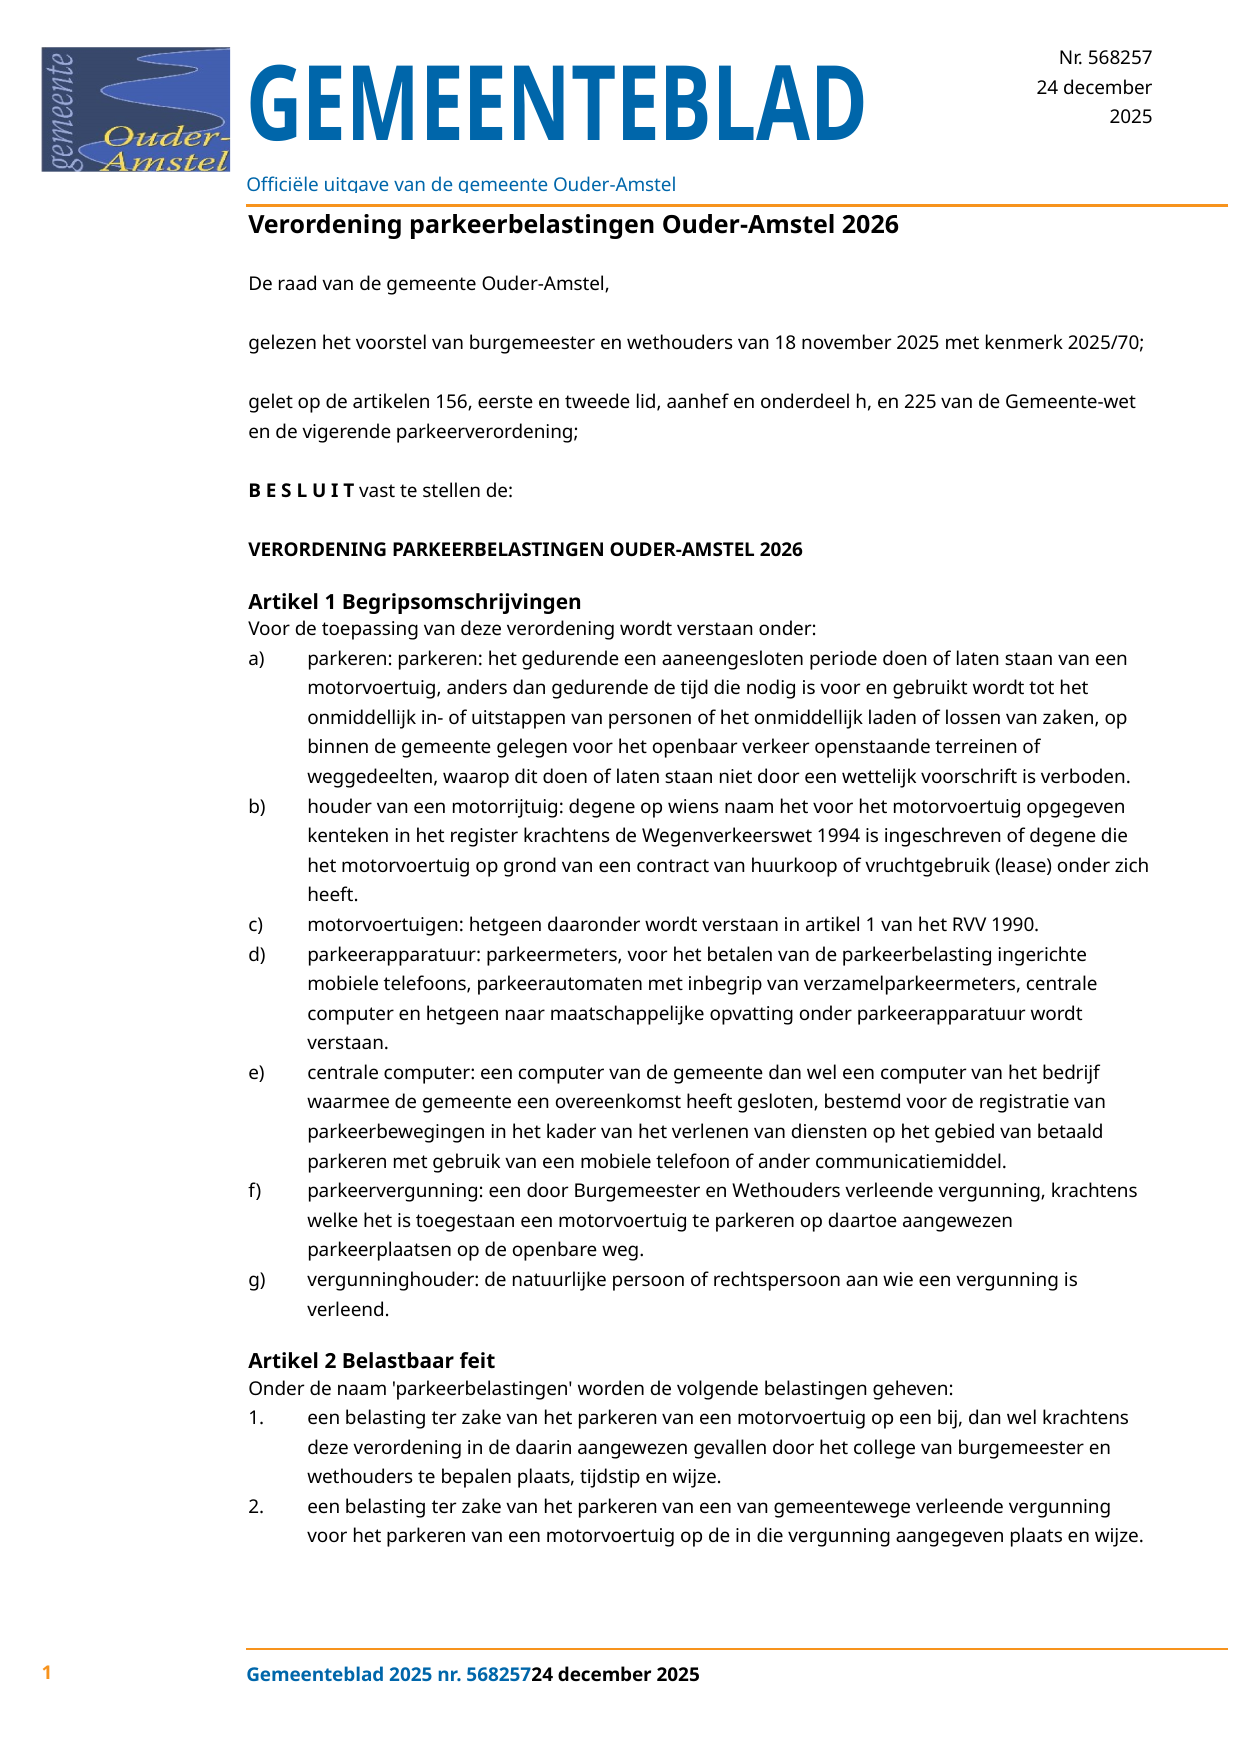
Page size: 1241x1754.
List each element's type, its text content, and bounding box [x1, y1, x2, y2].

list vergunninghouder: de natuurlijke persoon of rechtspersoon aan wie een vergunning is verleend. [248, 1266, 1152, 1322]
text gelet op de artikelen 156, eerste en tweede lid, aanhef en onderdeel h, en 225 van de Gemeente-wet en de vigerende parkeerverordening; [248, 389, 1152, 444]
list centrale computer: een computer van de gemeente dan wel een computer van het bedrijf waarmee de gemeente een overeenkomst heeft gesloten, bestemd voor de registratie van parkeerbewegingen in het kader van het verlenen van diensten op het gebied van betaald parkeren met gebruik van een mobiele telefoon of ander communicatiemiddel. [248, 1059, 1152, 1174]
list parkeerapparatuur: parkeermeters, voor het betalen van de parkeerbelasting ingerichte mobiele telefoons, parkeerautomaten met inbegrip van verzamelparkeermeters, centrale computer en hetgeen naar maatschappelijke opvatting onder parkeerapparatuur wordt verstaan. [248, 941, 1152, 1055]
list houder van een motorrijtuig: degene op wiens naam het voor het motorvoertuig opgegeven kenteken in het register krachtens de Wegenverkeerswet 1994 is ingeschreven of degene die het motorvoertuig op grond van een contract van huurkoop of vruchtgebruik (lease) onder zich heeft. [248, 793, 1152, 907]
text VERORDENING PARKEERBELASTINGEN OUDER-AMSTEL 2026 [248, 537, 1152, 562]
text B E S L U I T vast te stellen de: [248, 477, 1152, 503]
text Onder de naam 'parkeerbelastingen' worden de volgende belastingen geheven: [248, 1375, 1152, 1400]
text Voor de toepassing van deze verordening wordt verstaan onder: [248, 615, 1152, 641]
list een belasting ter zake van het parkeren van een van gemeentewege verleende vergunning voor het parkeren van een motorvoertuig op de in die vergunning aangegeven plaats en wijze. [248, 1493, 1152, 1548]
list parkeren: parkeren: het gedurende een aaneengesloten periode doen of laten staan van een motorvoertuig, anders dan gedurende de tijd die nodig is voor en gebruikt wordt tot het onmiddellijk in- of uitstappen van personen of het onmiddellijk laden of lossen van zaken, op binnen de gemeente gelegen voor het openbaar verkeer openstaande terreinen of weggedeelten, waarop dit doen of laten staan niet door een wettelijk voorschrift is verboden. [248, 645, 1152, 789]
list een belasting ter zake van het parkeren van een motorvoertuig op een bij, dan wel krachtens deze verordening in de daarin aangewezen gevallen door het college van burgemeester en wethouders te bepalen plaats, tijdstip en wijze. [248, 1404, 1152, 1489]
picture [41, 47, 231, 172]
text Verordening parkeerbelastingen Ouder-Amstel 2026 [248, 207, 1152, 241]
text gelezen het voorstel van burgemeester en wethouders van 18 november 2025 met kenmerk 2025/70; [248, 329, 1152, 355]
list motorvoertuigen: hetgeen daaronder wordt verstaan in artikel 1 van het RVV 1990. [248, 911, 1152, 937]
text Artikel 1 Begripsomschrijvingen [248, 587, 1152, 615]
text Artikel 2 Belastbaar feit [248, 1346, 1152, 1375]
text De raad van de gemeente Ouder-Amstel, [248, 270, 1152, 296]
list parkeervergunning: een door Burgemeester en Wethouders verleende vergunning, krachtens welke het is toegestaan een motorvoertuig te parkeren op daartoe aangewezen parkeerplaatsen op de openbare weg. [248, 1177, 1152, 1262]
